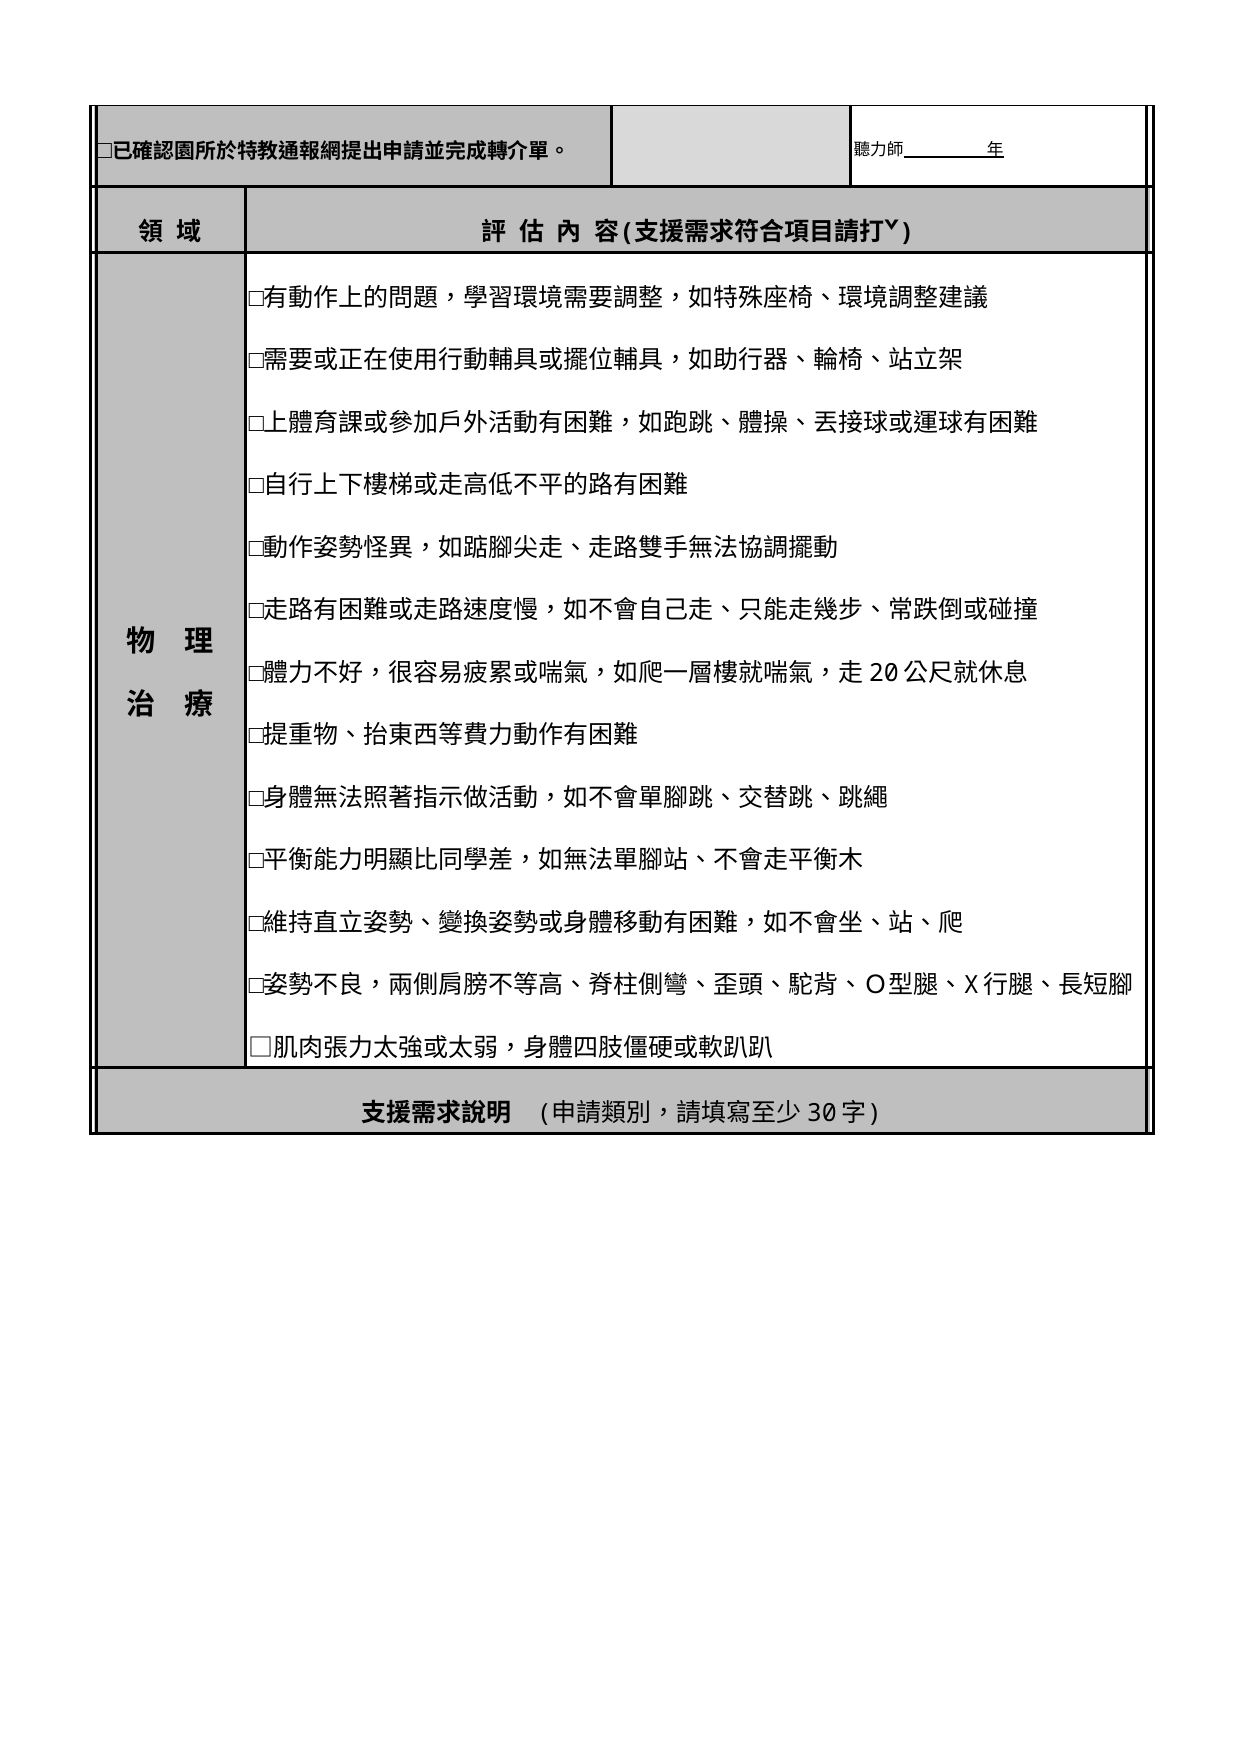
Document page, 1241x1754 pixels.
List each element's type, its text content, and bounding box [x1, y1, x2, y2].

table_cell 聽力師 年 [852, 106, 1145, 185]
table_cell □有動作上的問題，學習環境需要調整，如特殊座椅、環境調整建議 □需要或正在使用行動輔具或擺位輔具，如助行器、輪椅、站立架 □上體育課或參加戶外活動有困難，如跑跳、體操、丟接球或運球有困難 □自行上下樓梯或走高低不平的路有困難 □動作姿勢怪異，如踮腳尖走、走路雙手無法協調擺動 □走路有困難或走路速度慢，如不會自己走、只能走幾步、常跌倒或碰撞 □體力不好，很容易疲累或喘氣，如爬一層樓就喘氣，走20公尺就休息 □提重物、抬東西等費力動作有困難 □身體無法照著指示做活動，如不會單腳跳、交替跳、跳繩 □平衡能力明顯比同學差，如無法單腳站、不會走平衡木 □維持直立姿勢、變換姿勢或身體移動有困難，如不會坐、站、爬 □姿勢不良，兩側肩膀不等高、脊柱側彎、歪頭、駝背、Ｏ型腿、X行腿、長短腳□肌肉張力太強或太弱，身體四肢僵硬或軟趴趴 [247, 254, 1145, 1066]
table_cell 物 理 治 療 [98, 254, 244, 1066]
table_cell 評 估 內 容(支援需求符合項目請打ˇ) [247, 188, 1145, 251]
table_cell 領 域 [98, 188, 244, 251]
table_cell □已確認園所於特教通報網提出申請並完成轉介單。 [98, 106, 610, 185]
table_cell [613, 106, 849, 185]
table_cell 支援需求說明 (申請類別，請填寫至少30字) [98, 1069, 1145, 1132]
